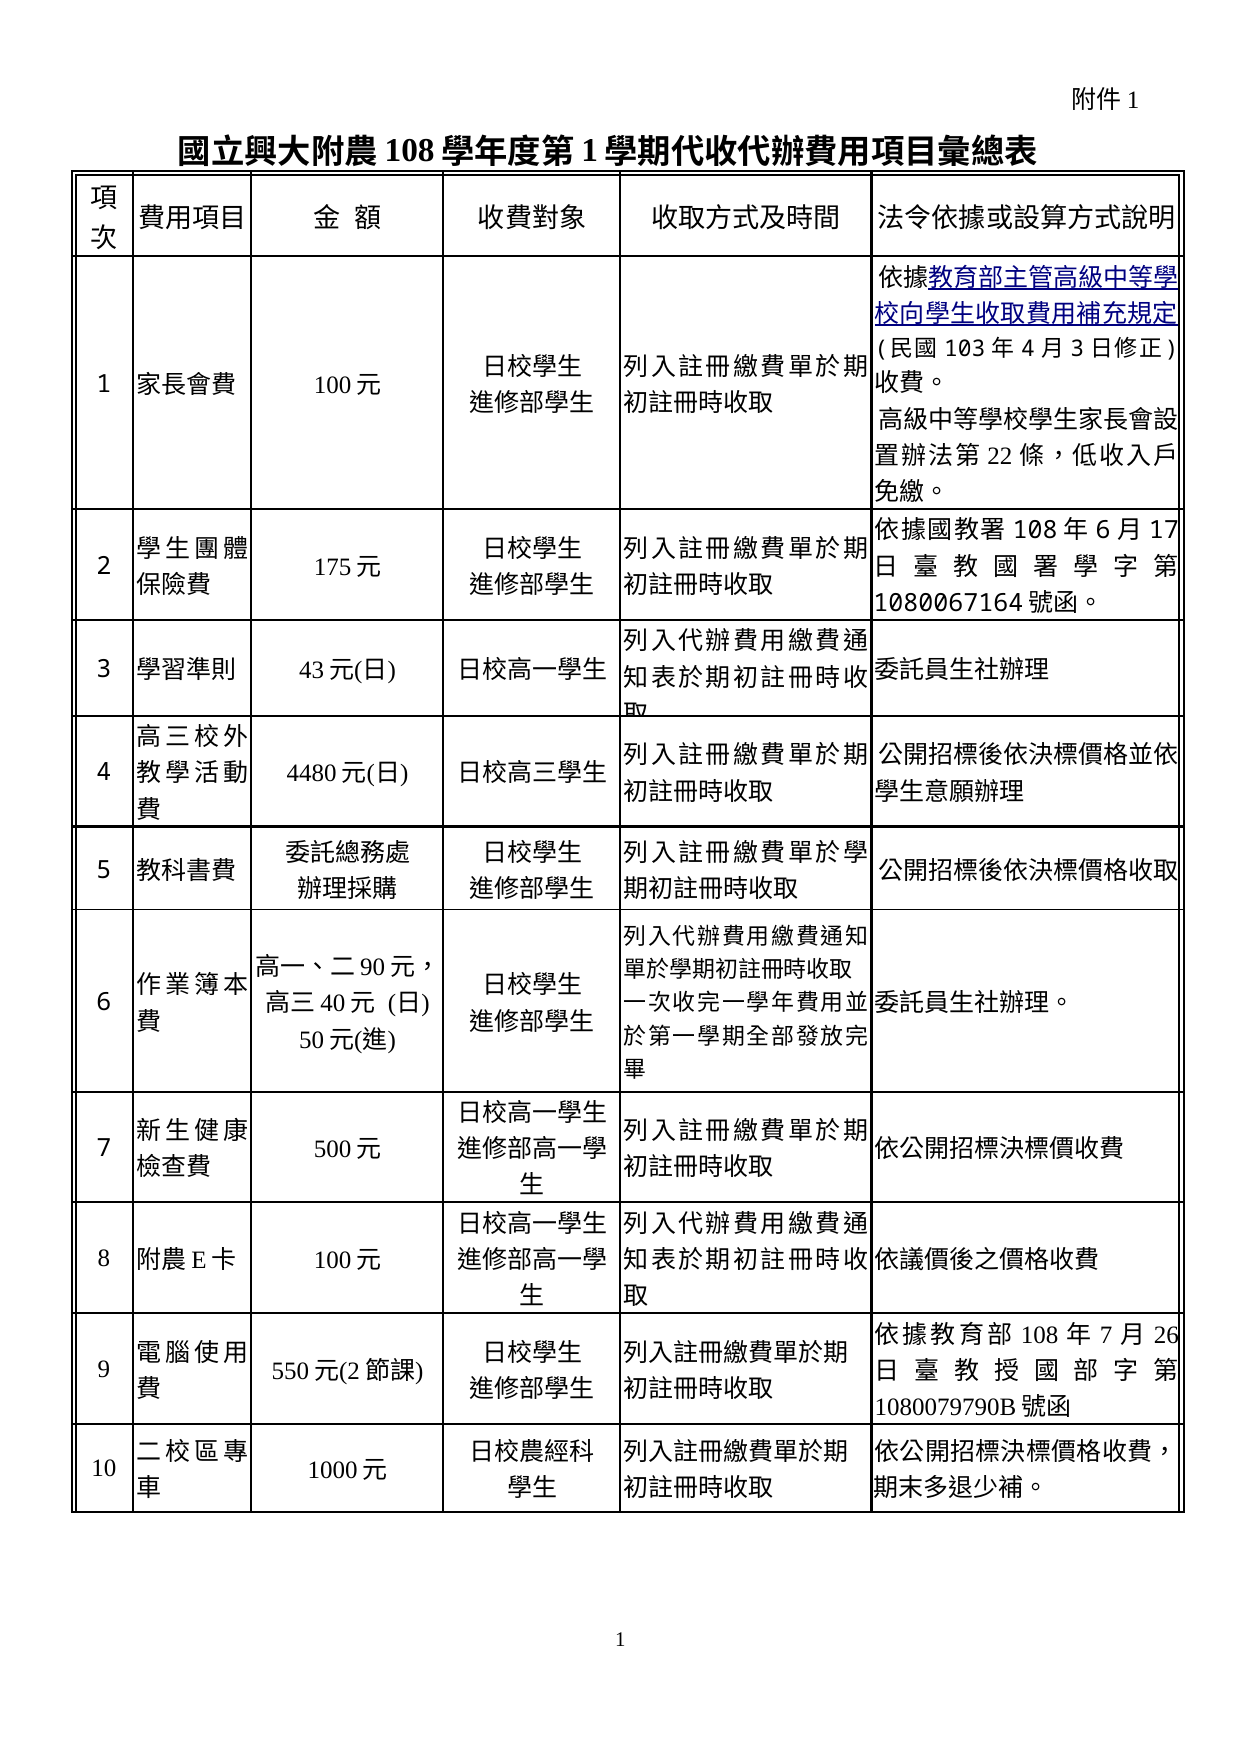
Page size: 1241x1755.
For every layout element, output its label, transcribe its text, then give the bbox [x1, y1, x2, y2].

table_cell 列入註冊繳費單於期初註冊時收取 [621, 510, 870, 619]
table_cell 日校學生 進修部學生 [444, 510, 619, 619]
table_cell 教科書費 [134, 828, 250, 909]
table_cell 列入註冊繳費單於學期初註冊時收取 [621, 828, 870, 909]
table_cell 日校高一學生進修部高一學生 [444, 1093, 619, 1201]
table_cell 5 [77, 828, 132, 909]
text 國立興大附農108學年度第1學期代收代辦費用項目彙總表 [96, 72, 1169, 170]
table_cell 100元 [252, 257, 442, 508]
table_cell 4 [77, 717, 132, 825]
table_header 法令依據或設算方式說明 [873, 176, 1178, 255]
table_cell 學習準則 [134, 621, 250, 714]
table_cell 日校農經科 學生 [444, 1425, 619, 1511]
table_header 項次 [77, 176, 132, 255]
table_cell 3 [77, 621, 132, 714]
table_cell 二校區專車 [134, 1425, 250, 1511]
table_cell 日校學生 進修部學生 [444, 910, 619, 1091]
table_cell 公開招標後依決標價格並依學生意願辦理 [873, 717, 1178, 825]
table_cell 電腦使用費 [134, 1314, 250, 1423]
table_cell 1 [77, 257, 132, 508]
table_cell 學生團體保險費 [134, 510, 250, 619]
table_cell 500元 [252, 1093, 442, 1201]
table_cell 日校高三學生 [444, 717, 619, 825]
table_cell 43元(日) [252, 621, 442, 714]
table_cell 175元 [252, 510, 442, 619]
table_cell 4480元(日) [252, 717, 442, 825]
table_cell 列入註冊繳費單於期初註冊時收取 [621, 1093, 870, 1201]
table_cell 列入註冊繳費單於期初註冊時收取 [621, 717, 870, 825]
table_cell 列入註冊繳費單於期初註冊時收取 [621, 1425, 870, 1511]
table_cell 委託總務處 辦理採購 [252, 828, 442, 909]
table_cell 日校高一學生 [444, 621, 619, 714]
table_cell 10 [77, 1425, 132, 1511]
table_cell 公開招標後依決標價格收取 [873, 828, 1178, 909]
table_cell 附農E卡 [134, 1203, 250, 1312]
table_cell 高三校外教學活動費 [134, 717, 250, 825]
table_cell 7 [77, 1093, 132, 1201]
table_cell 依公開招標決標價格收費，期末多退少補。 [873, 1425, 1178, 1511]
table_cell 550元(2節課) [252, 1314, 442, 1423]
table_cell 依據國教署108年6月17日臺教國署學字第1080067164號函。 [873, 510, 1178, 619]
table_cell 依據教育部主管高級中等學校向學生收取費用補充規定(民國103年4月3日修正)收費。 高級中等學校學生家長會設置辦法第22條，低收入戶免繳。 [873, 257, 1178, 508]
table_cell 列入註冊繳費單於期初註冊時收取 [621, 257, 870, 508]
table_cell 9 [77, 1314, 132, 1423]
table_cell 1000元 [252, 1425, 442, 1511]
table_cell 依公開招標決標價收費 [873, 1093, 1178, 1201]
table_cell 列入代辦費用繳費通知表於期初註冊時收取 [621, 1203, 870, 1312]
table_cell 8 [77, 1203, 132, 1312]
table_header 收取方式及時間 [621, 176, 870, 255]
table_cell 作業簿本費 [134, 910, 250, 1091]
table_cell 依議價後之價格收費 [873, 1203, 1178, 1312]
table_cell 高一、二90元，高三40元 (日) 50元(進) [252, 910, 442, 1091]
table_cell 日校學生 進修部學生 [444, 257, 619, 508]
table_cell 列入代辦費用繳費通知表於期初註冊時收取 [621, 621, 870, 714]
table_cell 家長會費 [134, 257, 250, 508]
table_cell 日校學生 進修部學生 [444, 1314, 619, 1423]
table_cell 100元 [252, 1203, 442, 1312]
text 附件1 [1072, 79, 1149, 115]
table_cell 6 [77, 910, 132, 1091]
table_header 收費對象 [444, 176, 619, 255]
table_cell 2 [77, 510, 132, 619]
table_cell 新生健康檢查費 [134, 1093, 250, 1201]
table_cell 日校高一學生 進修部高一學生 [444, 1203, 619, 1312]
table_header 金 額 [252, 176, 442, 255]
table_cell 列入代辦費用繳費通知單於學期初註冊時收取 一次收完一學年費用並於第一學期全部發放完畢 [621, 910, 870, 1091]
table_cell 依據教育部108年7月26日臺教授國部字第1080079790B號函 [873, 1314, 1178, 1423]
table_cell 日校學生 進修部學生 [444, 828, 619, 909]
table_cell 列入註冊繳費單於期初註冊時收取 [621, 1314, 870, 1423]
table_cell 委託員生社辦理。 [873, 910, 1178, 1091]
table_cell 委託員生社辦理 [873, 621, 1178, 714]
table_header 費用項目 [134, 176, 250, 255]
